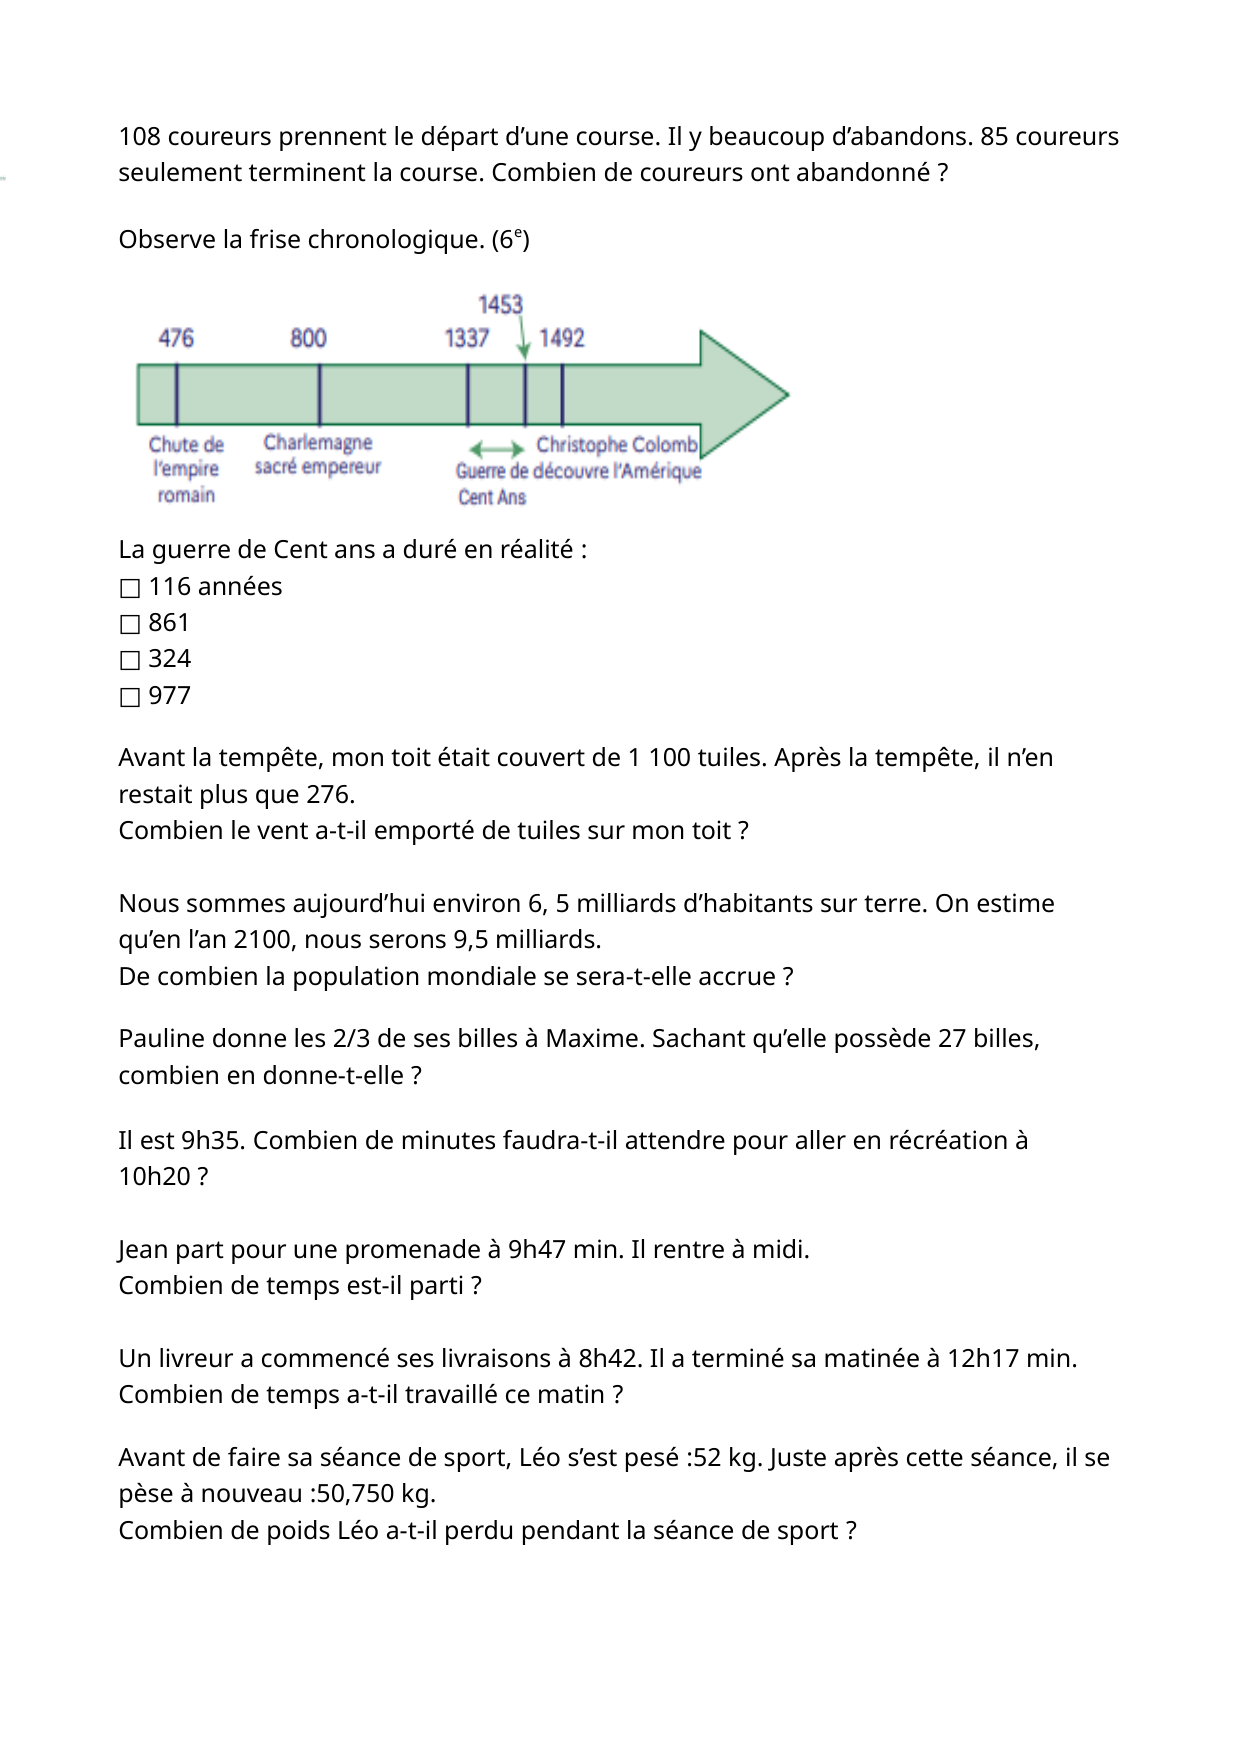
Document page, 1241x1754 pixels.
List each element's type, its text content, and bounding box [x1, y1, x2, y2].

text Observe la frise chronologique. (6e) [118, 222, 665, 256]
text Combien de temps a-t-il travaillé ce matin ? [118, 1377, 1122, 1411]
text Avant de faire sa séance de sport, Léo s’est pesé :52 kg. Juste après cette séance, il se pèse à nouveau :50,750 kg. [118, 1440, 1122, 1510]
text Il est 9h35. Combien de minutes faudra-t-il attendre pour aller en récréation à 10h20 ? [118, 1122, 1122, 1193]
text Combien le vent a-t-il emporté de tuiles sur mon toit ? [118, 813, 1122, 847]
text De combien la population mondiale se sera-t-elle accrue ? [118, 958, 1122, 992]
text La guerre de Cent ans a duré en réalité : [118, 532, 665, 566]
text Combien de temps est-il parti ? [118, 1268, 1122, 1302]
text 108 coureurs prennent le départ d’une course. Il y beaucoup d’abandons. 85 coureurs seulement terminent la course. Combien de coureurs ont abandonné ? [118, 118, 1122, 188]
text Combien de poids Léo a-t-il perdu pendant la séance de sport ? [118, 1512, 1122, 1547]
text Avant la tempête, mon toit était couvert de 1 100 tuiles. Après la tempête, il n’en restait plus que 276. [118, 740, 1122, 811]
text □ 116 années [118, 568, 665, 602]
text Un livreur a commencé ses livraisons à 8h42. Il a terminé sa matinée à 12h17 min. [118, 1341, 1122, 1375]
list □ 977 [118, 677, 1122, 711]
list □ 324 [118, 641, 1122, 675]
list □ 861 [118, 604, 665, 639]
picture [130, 283, 798, 529]
text Nous sommes aujourd’hui environ 6, 5 milliards d’habitants sur terre. On estime qu’en l’an 2100, nous serons 9,5 milliards. [118, 886, 1122, 956]
text Pauline donne les 2/3 de ses billes à Maxime. Sachant qu’elle possède 27 billes, combien en donne-t-elle ? [118, 1021, 1122, 1091]
text Jean part pour une promenade à 9h47 min. Il rentre à midi. [118, 1232, 1122, 1266]
